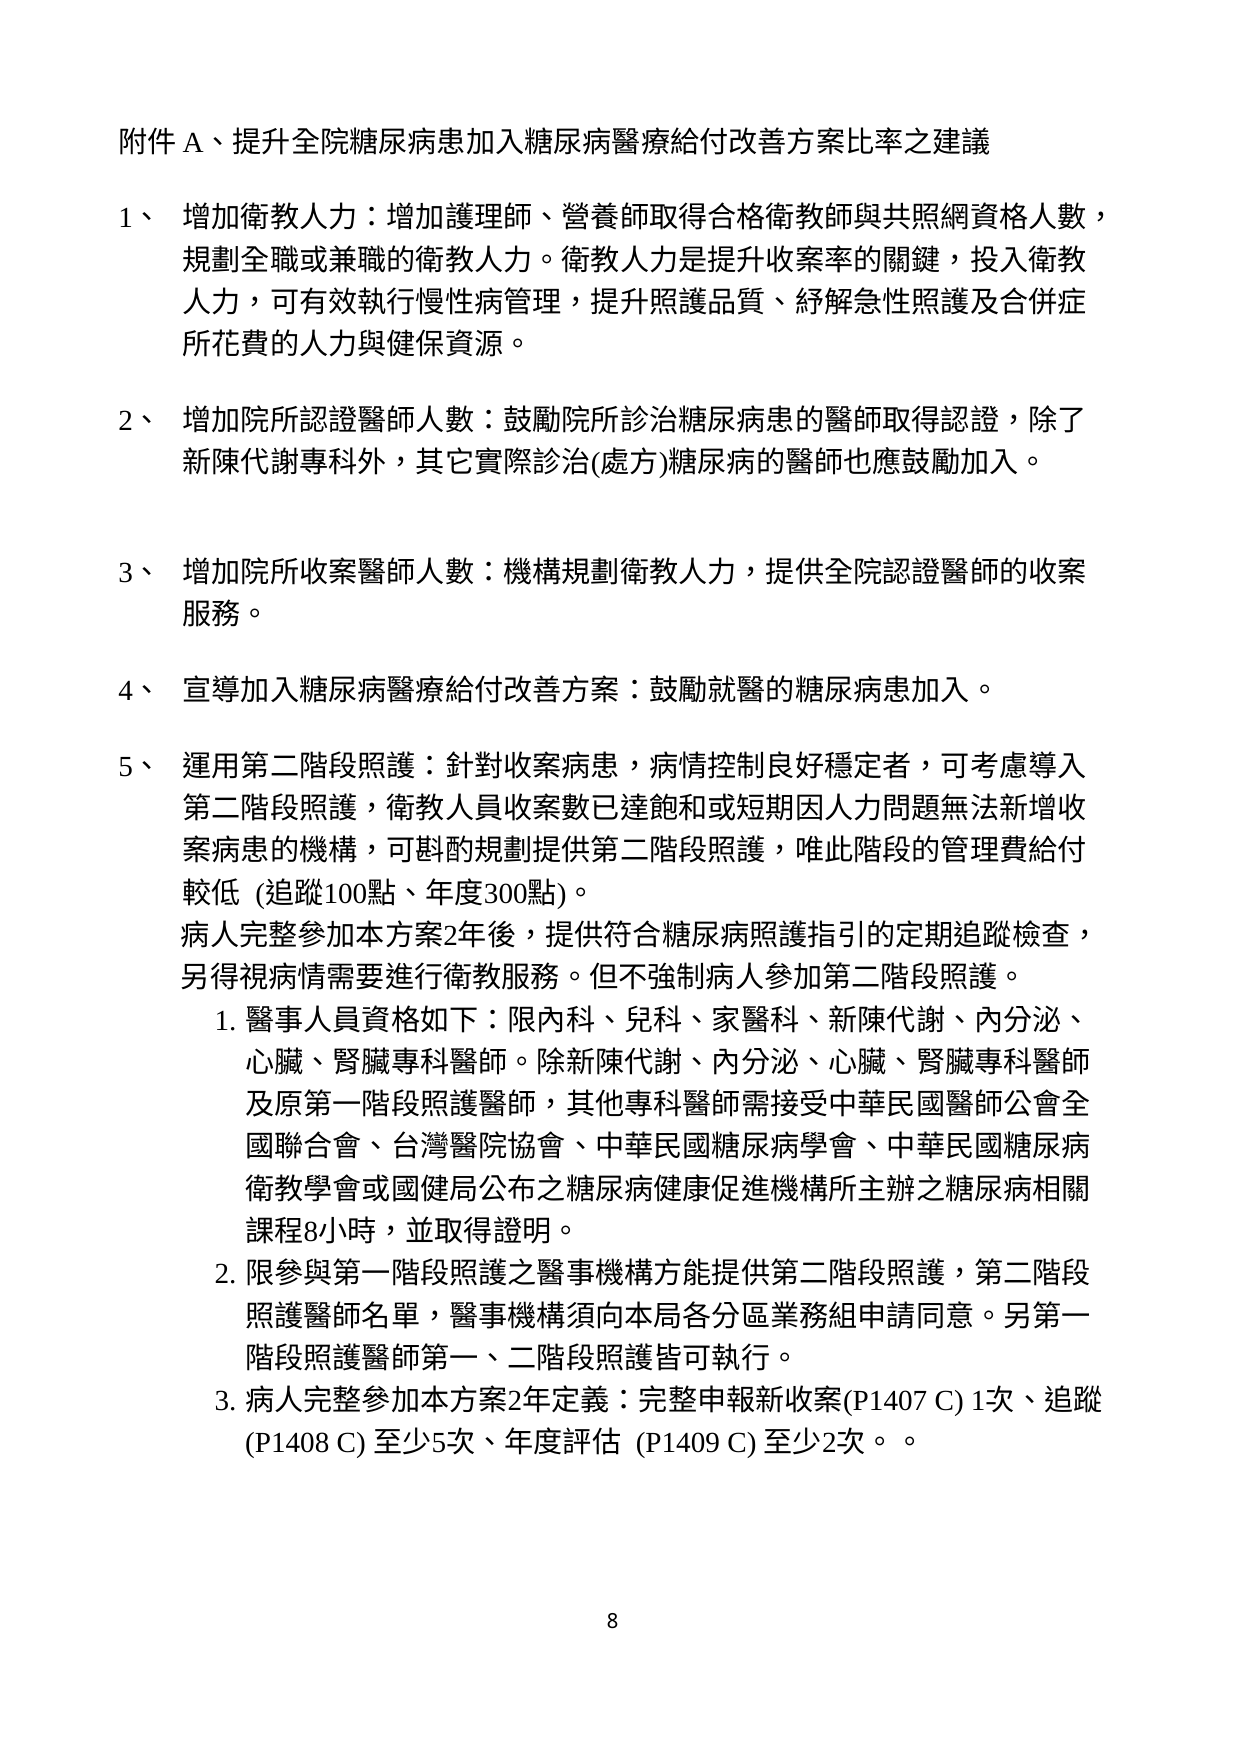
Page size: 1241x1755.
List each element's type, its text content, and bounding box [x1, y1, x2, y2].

list 限參與第一階段照護之醫事機構方能提供第二階段照護，第二階段照護醫師名單，醫事機構須向本局各分區業務組申請同意。另第一階段照護醫師第一、二階段照護皆可執行。 [214, 1250, 1106, 1377]
list 運用第二階段照護：針對收案病患，病情控制良好穩定者，可考慮導入第二階段照護，衛教人員收案數已達飽和或短期因人力問題無法新增收案病患的機構，可斟酌規劃提供第二階段照護，唯此階段的管理費給付較低 (追蹤100點、年度300點)。 [118, 742, 1106, 911]
text 病人完整參加本方案2年後，提供符合糖尿病照護指引的定期追蹤檢查，另得視病情需要進行衛教服務。但不強制病人參加第二階段照護。 [181, 911, 1106, 996]
list 增加院所認證醫師人數：鼓勵院所診治糖尿病患的醫師取得認證，除了新陳代謝專科外，其它實際診治(處方)糖尿病的醫師也應鼓勵加入。 [118, 397, 1106, 481]
list 醫事人員資格如下：限內科、兒科、家醫科、新陳代謝、內分泌、心臟、腎臟專科醫師。除新陳代謝、內分泌、心臟、腎臟專科醫師及原第一階段照護醫師，其他專科醫師需接受中華民國醫師公會全國聯合會、台灣醫院協會、中華民國糖尿病學會、中華民國糖尿病衛教學會或國健局公布之糖尿病健康促進機構所主辦之糖尿病相關課程8小時，並取得證明。 [214, 996, 1106, 1250]
text 附件A、提升全院糖尿病患加入糖尿病醫療給付改善方案比率之建議 [118, 118, 1106, 160]
list 增加院所收案醫師人數：機構規劃衛教人力，提供全院認證醫師的收案服務。 [118, 548, 1106, 633]
list 增加衛教人力：增加護理師、營養師取得合格衛教師與共照網資格人數，規劃全職或兼職的衛教人力。衛教人力是提升收案率的關鍵，投入衛教人力，可有效執行慢性病管理，提升照護品質、紓解急性照護及合併症所花費的人力與健保資源。 [118, 194, 1106, 363]
list 宣導加入糖尿病醫療給付改善方案：鼓勵就醫的糖尿病患加入。 [118, 666, 1106, 709]
list 病人完整參加本方案2年定義：完整申報新收案(P1407 C) 1次、追蹤(P1408 C) 至少5次、年度評估 (P1409 C) 至少2次。。 [214, 1377, 1106, 1461]
